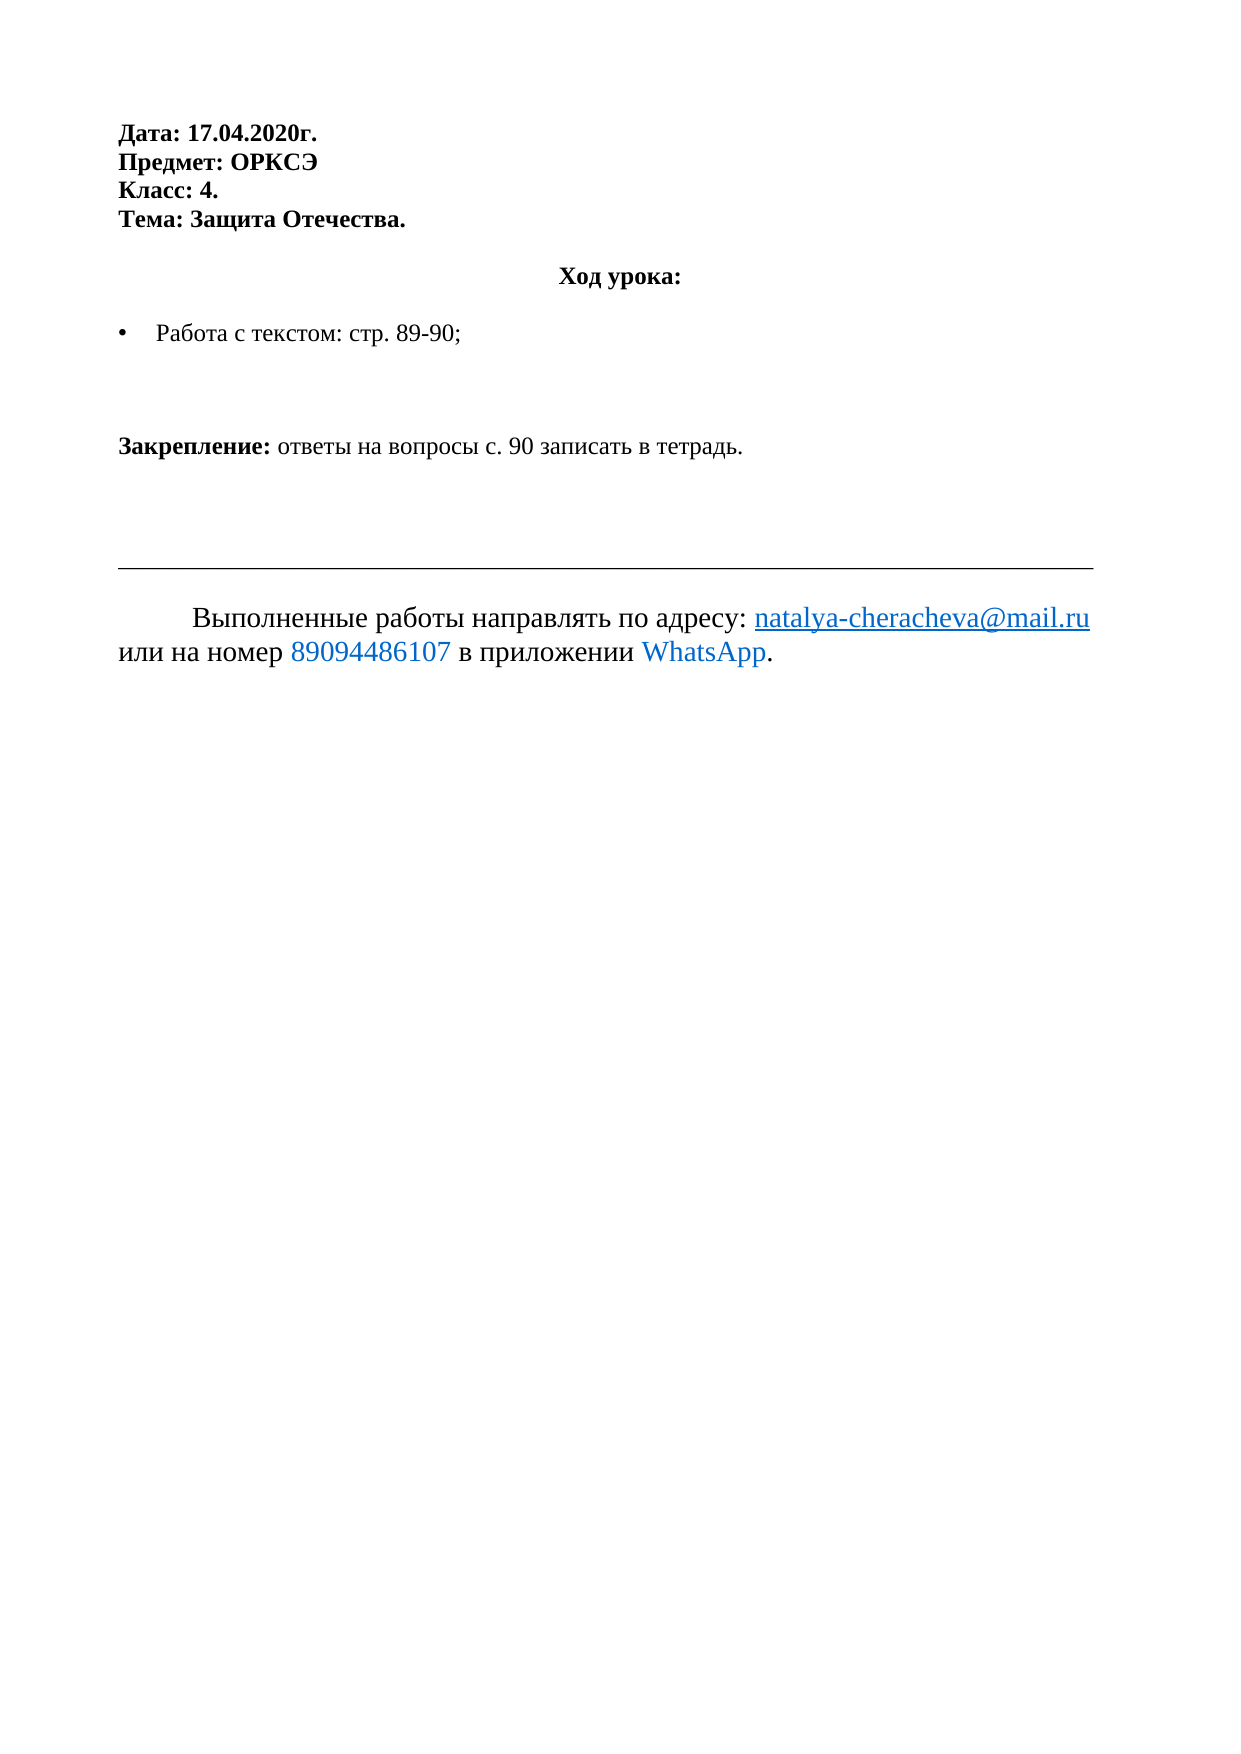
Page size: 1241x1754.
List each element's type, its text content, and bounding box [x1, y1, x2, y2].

list Работа с текстом: стр. 89-90; [81, 318, 1122, 347]
text Выполненные работы направлять по адресу: natalya-cheracheva@mail.ru или на номер 89094486107 в приложении WhatsApp. [118, 600, 1122, 667]
text Дата: 17.04.2020г. [118, 118, 1122, 147]
text ______________________________________________________________________________ [118, 543, 1122, 572]
text Тема: Защита Отечества. [118, 204, 1122, 233]
text Закрепление: ответы на вопросы с. 90 записать в тетрадь. [118, 431, 1122, 459]
text Ход урока: [118, 261, 1122, 290]
text Класс: 4. [118, 176, 1122, 204]
text Предмет: ОРКСЭ [118, 147, 1122, 176]
